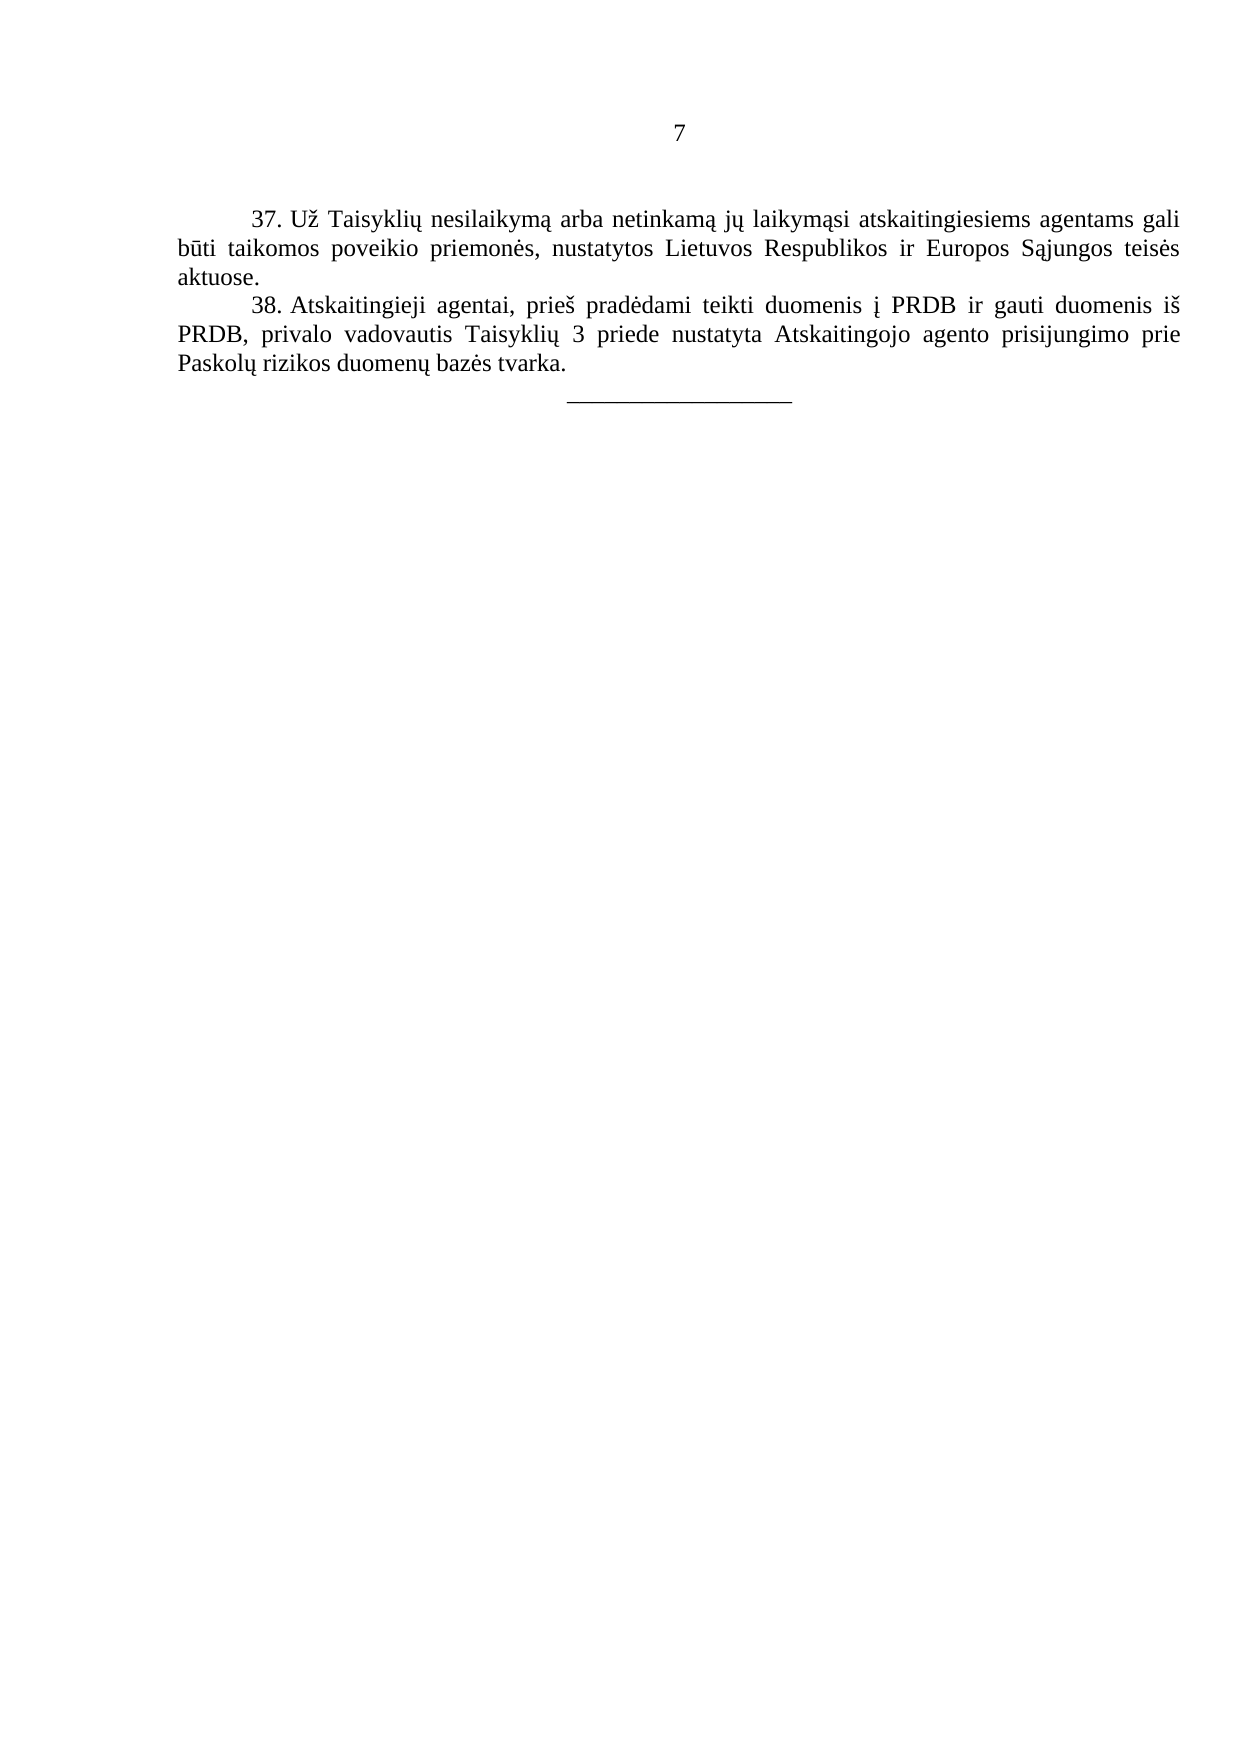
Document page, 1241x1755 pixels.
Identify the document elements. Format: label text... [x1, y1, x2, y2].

text 37. Už Taisyklių nesilaikymą arba netinkamą jų laikymąsi atskaitingiesiems agentams gali būti taikomos poveikio priemonės, nustatytos Lietuvos Respublikos ir Europos Sąjungos teisės aktuose. [177, 204, 1181, 291]
text __________________ [177, 377, 1181, 406]
text 38. Atskaitingieji agentai, prieš pradėdami teikti duomenis į PRDB ir gauti duomenis iš PRDB, privalo vadovautis Taisyklių 3 priede nustatyta Atskaitingojo agento prisijungimo prie Paskolų rizikos duomenų bazės tvarka. [177, 291, 1181, 377]
